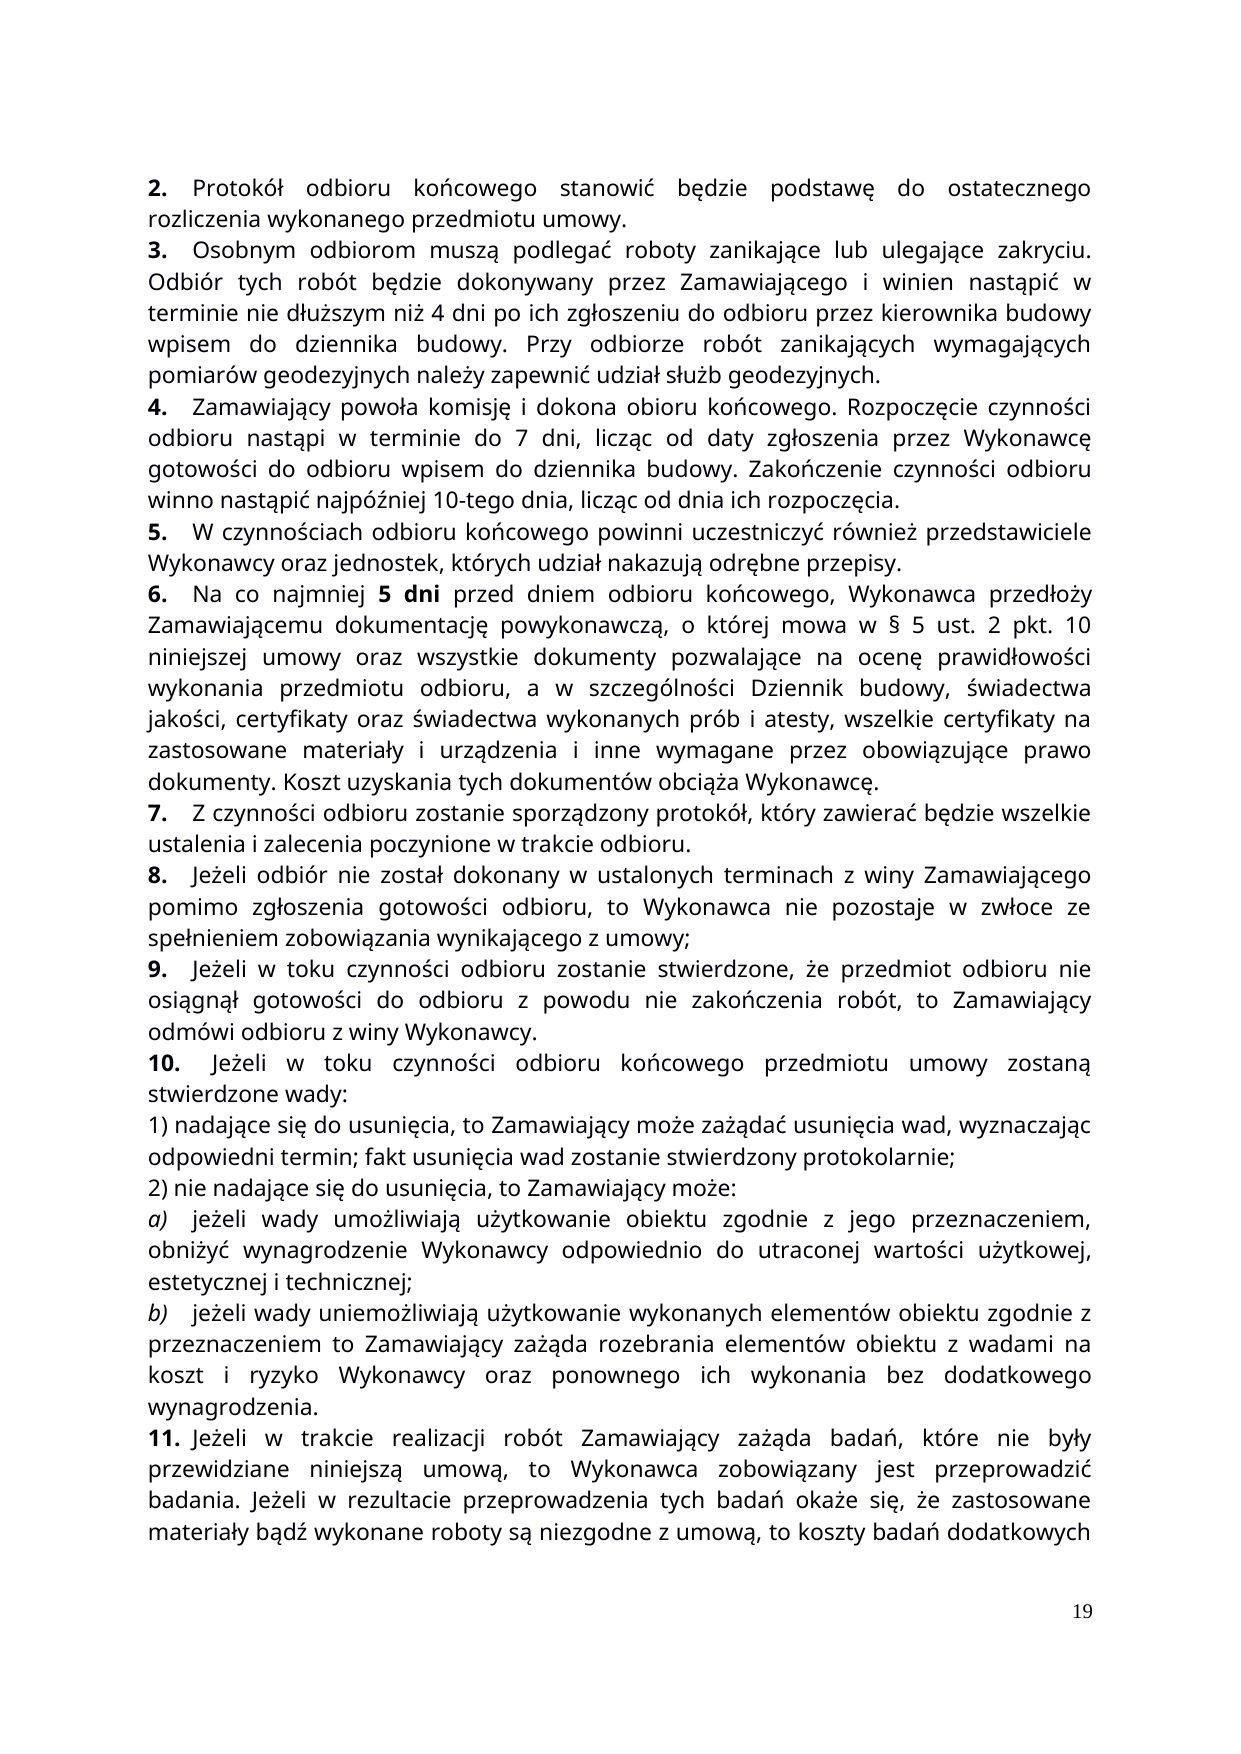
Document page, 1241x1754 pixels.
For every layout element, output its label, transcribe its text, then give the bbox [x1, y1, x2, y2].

list Zamawiający powoła komisję i dokona obioru końcowego. Rozpoczęcie czynności odbioru nastąpi w terminie do 7 dni, licząc od daty zgłoszenia przez Wykonawcę gotowości do odbioru wpisem do dziennika budowy. Zakończenie czynności odbioru winno nastąpić najpóźniej 10-tego dnia, licząc od dnia ich rozpoczęcia. [148, 391, 1092, 516]
list 2) nie nadające się do usunięcia, to Zamawiający może: [148, 1172, 1092, 1203]
list jeżeli wady uniemożliwiają użytkowanie wykonanych elementów obiektu zgodnie z przeznaczeniem to Zamawiający zażąda rozebrania elementów obiektu z wadami na koszt i ryzyko Wykonawcy oraz ponownego ich wykonania bez dodatkowego wynagrodzenia. [148, 1297, 1092, 1422]
list Jeżeli w toku czynności odbioru końcowego przedmiotu umowy zostaną stwierdzone wady: [148, 1047, 1092, 1109]
list Jeżeli odbiór nie został dokonany w ustalonych terminach z winy Zamawiającego pomimo zgłoszenia gotowości odbioru, to Wykonawca nie pozostaje w zwłoce ze spełnieniem zobowiązania wynikającego z umowy; [148, 859, 1092, 953]
list Osobnym odbiorom muszą podlegać roboty zanikające lub ulegające zakryciu. Odbiór tych robót będzie dokonywany przez Zamawiającego i winien nastąpić w terminie nie dłuższym niż 4 dni po ich zgłoszeniu do odbioru przez kierownika budowy wpisem do dziennika budowy. Przy odbiorze robót zanikających wymagających pomiarów geodezyjnych należy zapewnić udział służb geodezyjnych. [148, 234, 1092, 391]
list Protokół odbioru końcowego stanowić będzie podstawę do ostatecznego rozliczenia wykonanego przedmiotu umowy. [148, 172, 1092, 234]
list Z czynności odbioru zostanie sporządzony protokół, który zawierać będzie wszelkie ustalenia i zalecenia poczynione w trakcie odbioru. [148, 797, 1092, 859]
list W czynnościach odbioru końcowego powinni uczestniczyć również przedstawiciele Wykonawcy oraz jednostek, których udział nakazują odrębne przepisy. [148, 516, 1092, 578]
list Jeżeli w toku czynności odbioru zostanie stwierdzone, że przedmiot odbioru nie osiągnął gotowości do odbioru z powodu nie zakończenia robót, to Zamawiający odmówi odbioru z winy Wykonawcy. [148, 953, 1092, 1047]
list 1) nadające się do usunięcia, to Zamawiający może zażądać usunięcia wad, wyznaczając odpowiedni termin; fakt usunięcia wad zostanie stwierdzony protokolarnie; [148, 1109, 1092, 1172]
list Na co najmniej 5 dni przed dniem odbioru końcowego, Wykonawca przedłoży Zamawiającemu dokumentację powykonawczą, o której mowa w § 5 ust. 2 pkt. 10 niniejszej umowy oraz wszystkie dokumenty pozwalające na ocenę prawidłowości wykonania przedmiotu odbioru, a w szczególności Dziennik budowy, świadectwa jakości, certyfikaty oraz świadectwa wykonanych prób i atesty, wszelkie certyfikaty na zastosowane materiały i urządzenia i inne wymagane przez obowiązujące prawo dokumenty. Koszt uzyskania tych dokumentów obciąża Wykonawcę. [148, 578, 1092, 797]
list Jeżeli w trakcie realizacji robót Zamawiający zażąda badań, które nie były przewidziane niniejszą umową, to Wykonawca zobowiązany jest przeprowadzić badania. Jeżeli w rezultacie przeprowadzenia tych badań okaże się, że zastosowane materiały bądź wykonane roboty są niezgodne z umową, to koszty badań dodatkowych [148, 1422, 1092, 1547]
list jeżeli wady umożliwiają użytkowanie obiektu zgodnie z jego przeznaczeniem, obniżyć wynagrodzenie Wykonawcy odpowiednio do utraconej wartości użytkowej, estetycznej i technicznej; [148, 1203, 1092, 1297]
